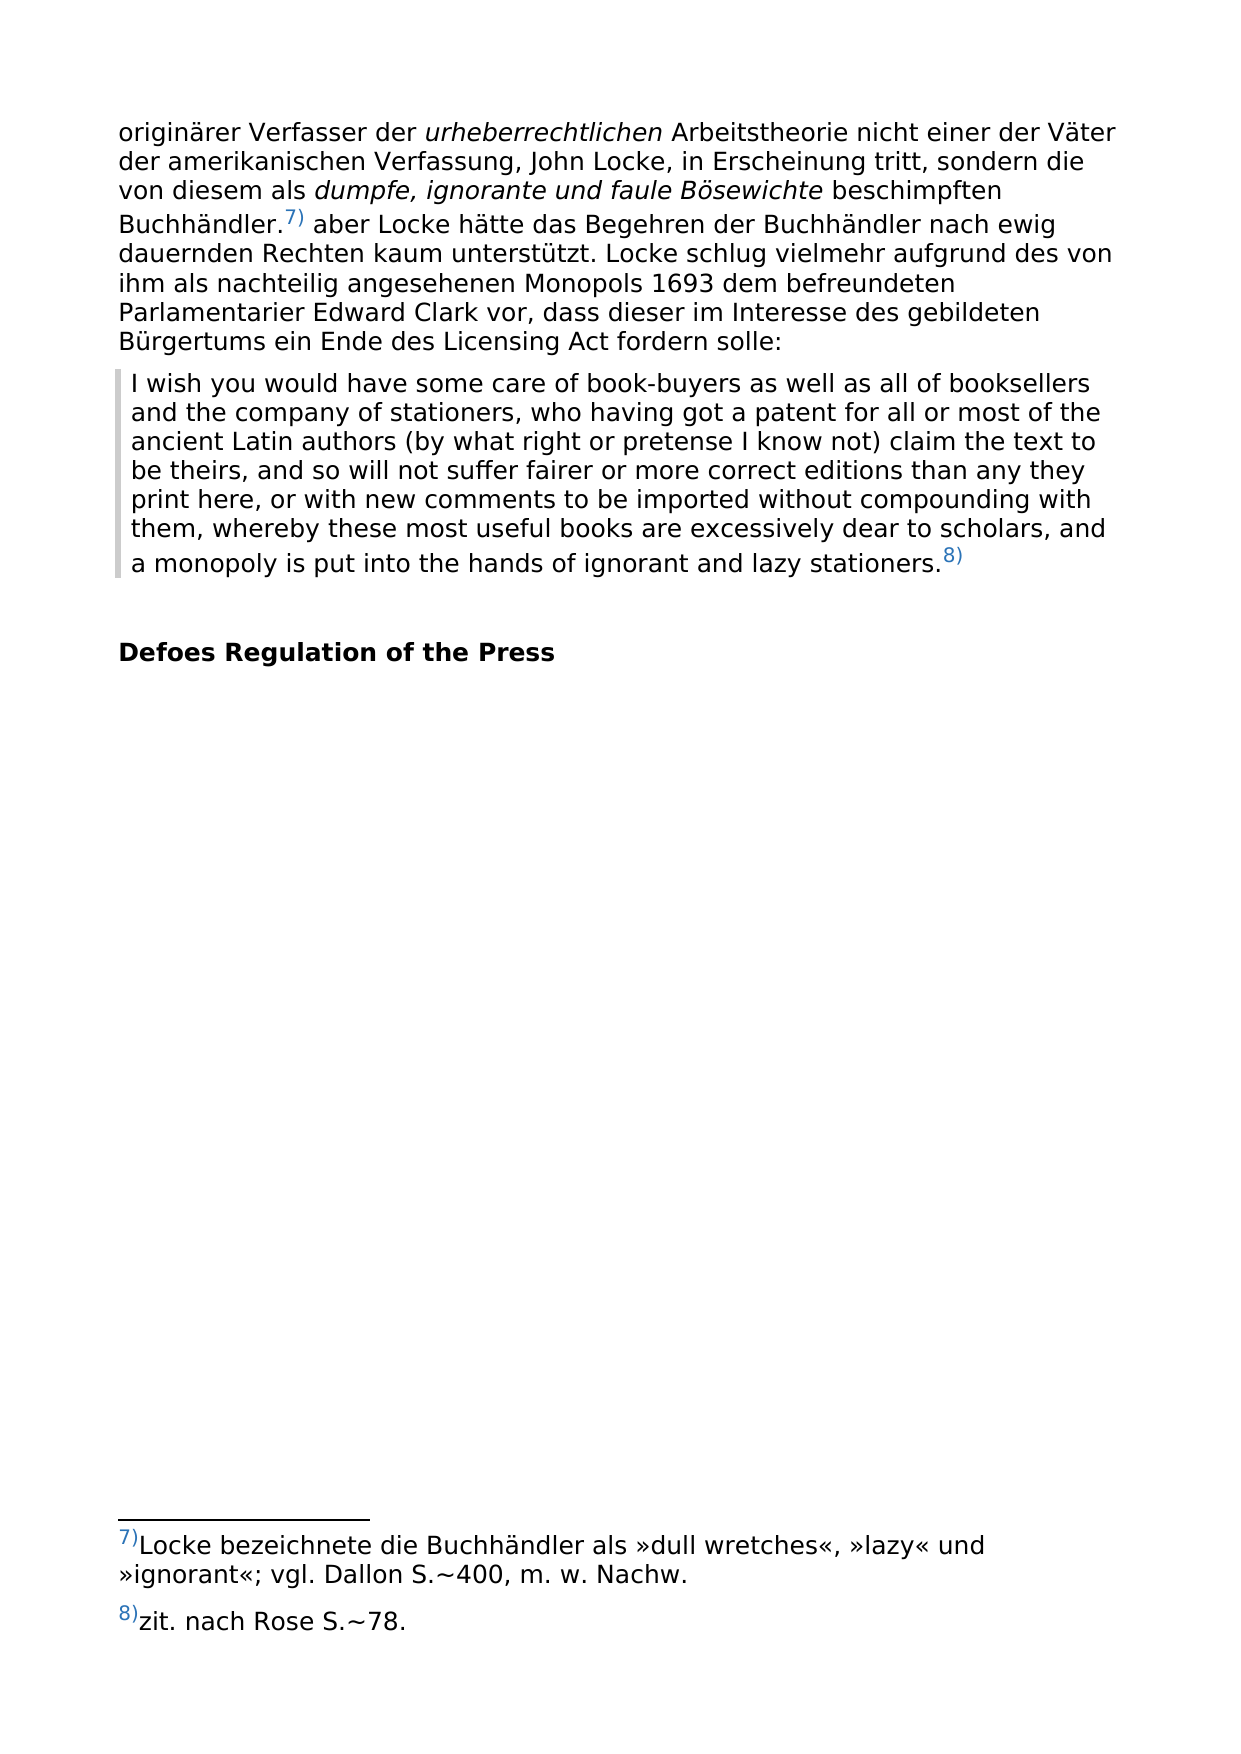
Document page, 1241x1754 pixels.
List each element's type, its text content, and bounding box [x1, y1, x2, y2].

subtitle Defoes Regulation of the Press [118, 638, 1122, 667]
text Locke bezeichnete die Buchhändler als »dull wretches«, »lazy« und »ignorant«; vgl. Dallon S.~400, m. w. Nachw. [118, 1526, 1122, 1589]
table_header I wish you would have some care of book-buyers as well as all of booksellers and the company of stationers, who having got a patent for all or most of the ancient Latin authors (by what right or pretense I know not) claim the text to be theirs, and so will not suffer fairer or more correct editions than any they print here, or with new comments to be imported without compounding with them, whereby these most useful books are excessively dear to scholars, and a monopoly is put into the hands of ignorant and lazy stationers. [121, 369, 1122, 578]
text originärer Verfasser der urheberrechtlichen Arbeitstheorie nicht einer der Väter der amerikanischen Verfassung, John Locke, in Erscheinung tritt, sondern die von diesem als dumpfe, ignorante und faule Bösewichte beschimpften Buchhändler. aber Locke hätte das Begehren der Buchhändler nach ewig dauernden Rechten kaum unterstützt. Locke schlug vielmehr aufgrund des von ihm als nachteilig angesehenen Monopols 1693 dem befreundeten Parlamentarier Edward Clark vor, dass dieser im Interesse des gebildeten Bürgertums ein Ende des Licensing Act fordern solle: [118, 118, 1122, 356]
